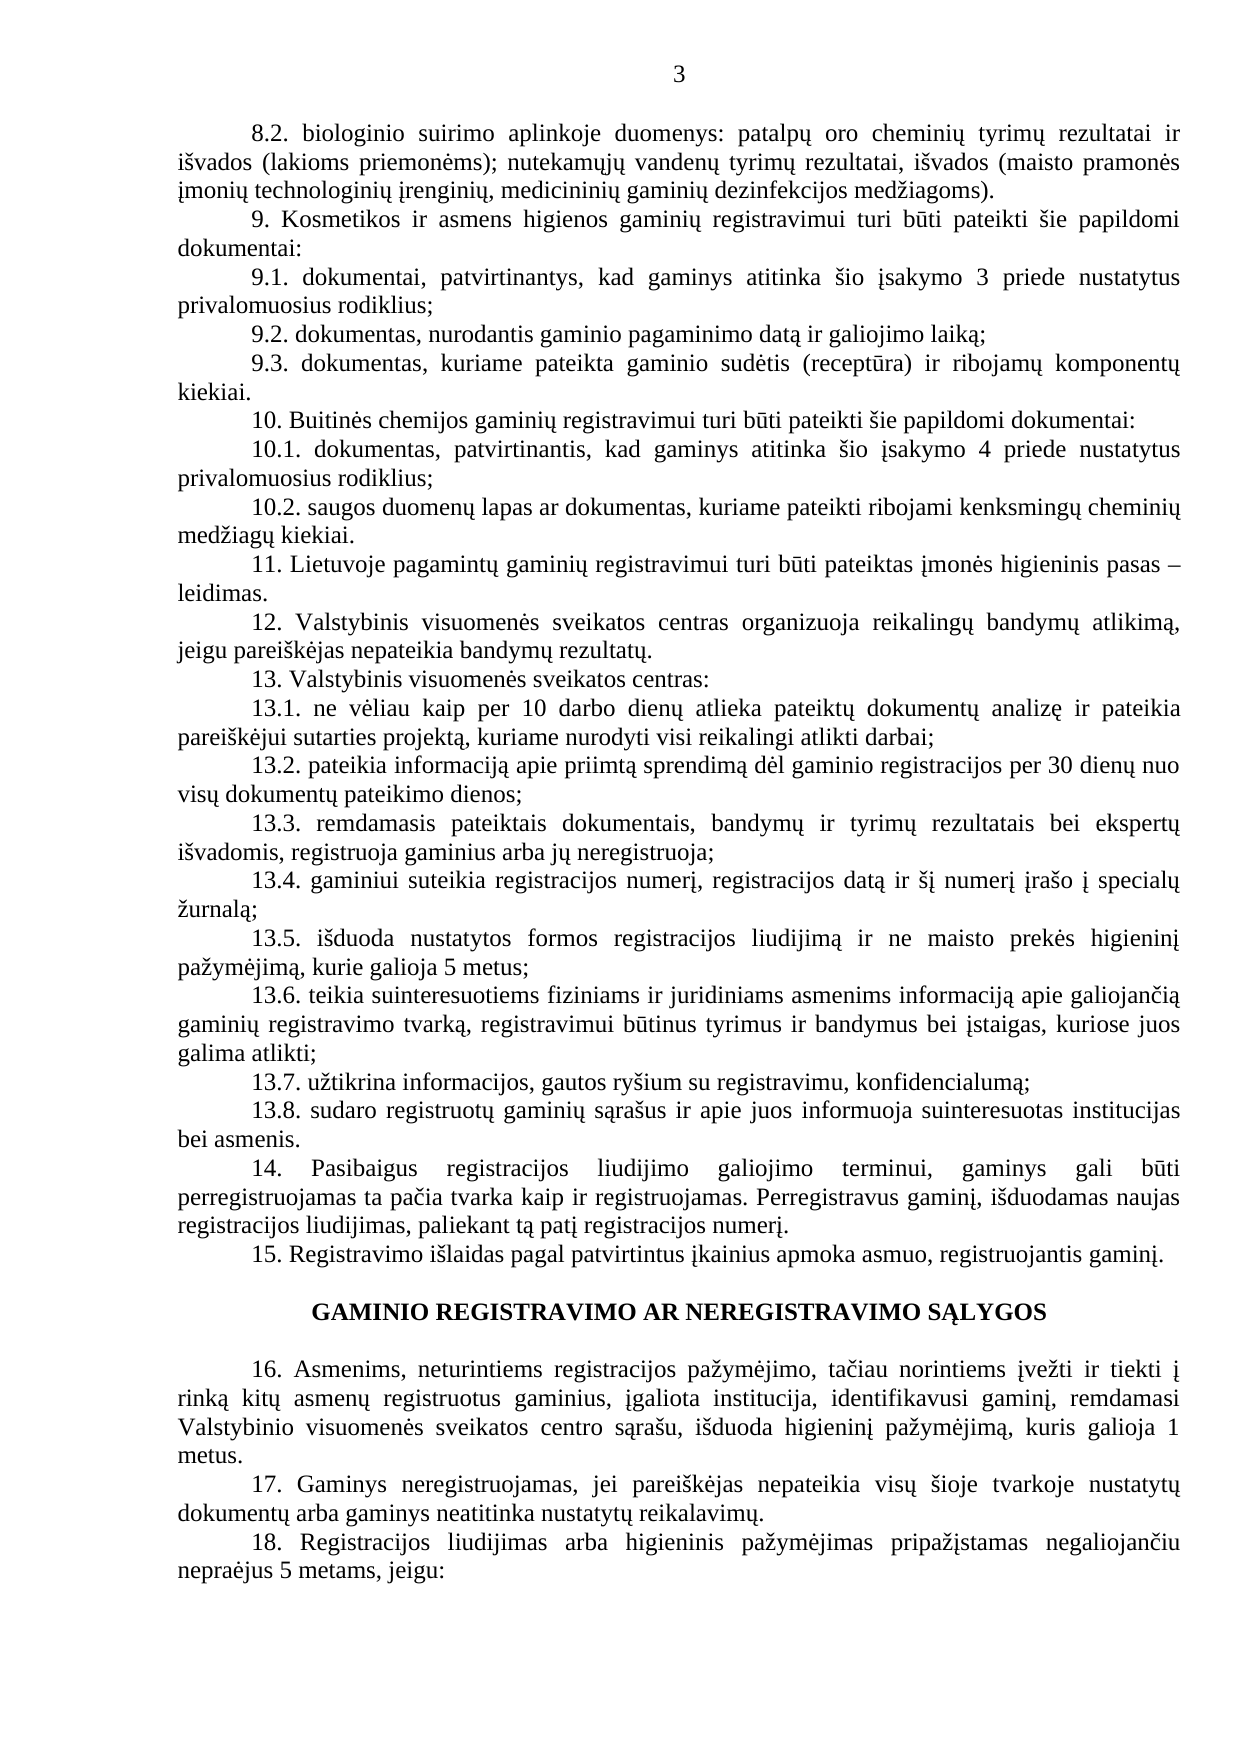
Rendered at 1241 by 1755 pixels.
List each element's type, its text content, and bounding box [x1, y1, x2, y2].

text 15. Registravimo išlaidas pagal patvirtintus įkainius apmoka asmuo, registruojantis gaminį. [177, 1239, 1181, 1268]
text 13.6. teikia suinteresuotiems fiziniams ir juridiniams asmenims informaciją apie galiojančią gaminių registravimo tvarką, registravimui būtinus tyrimus ir bandymus bei įstaigas, kuriose juos galima atlikti; [177, 981, 1181, 1067]
text 13.2. pateikia informaciją apie priimtą sprendimą dėl gaminio registracijos per 30 dienų nuo visų dokumentų pateikimo dienos; [177, 751, 1181, 808]
text 18. Registracijos liudijimas arba higieninis pažymėjimas pripažįstamas negaliojančiu nepraėjus 5 metams, jeigu: [177, 1527, 1181, 1584]
text 10. Buitinės chemijos gaminių registravimui turi būti pateikti šie papildomi dokumentai: [177, 406, 1181, 434]
text 13.8. sudaro registruotų gaminių sąrašus ir apie juos informuoja suinteresuotas institucijas bei asmenis. [177, 1096, 1181, 1153]
text 13. Valstybinis visuomenės sveikatos centras: [177, 664, 1181, 693]
text 14. Pasibaigus registracijos liudijimo galiojimo terminui, gaminys gali būti perregistruojamas ta pačia tvarka kaip ir registruojamas. Perregistravus gaminį, išduodamas naujas registracijos liudijimas, paliekant tą patį registracijos numerį. [177, 1153, 1181, 1239]
text 13.5. išduoda nustatytos formos registracijos liudijimą ir ne maisto prekės higieninį pažymėjimą, kurie galioja 5 metus; [177, 923, 1181, 981]
text 10.1. dokumentas, patvirtinantis, kad gaminys atitinka šio įsakymo 4 priede nustatytus privalomuosius rodiklius; [177, 434, 1181, 492]
text Gaminio registravimo ar neregistravimo sąlygos [177, 1297, 1181, 1326]
text 10.2. saugos duomenų lapas ar dokumentas, kuriame pateikti ribojami kenksmingų cheminių medžiagų kiekiai. [177, 492, 1181, 549]
text 13.1. ne vėliau kaip per 10 darbo dienų atlieka pateiktų dokumentų analizę ir pateikia pareiškėjui sutarties projektą, kuriame nurodyti visi reikalingi atlikti darbai; [177, 693, 1181, 751]
text 16. Asmenims, neturintiems registracijos pažymėjimo, tačiau norintiems įvežti ir tiekti į rinką kitų asmenų registruotus gaminius, įgaliota institucija, identifikavusi gaminį, remdamasi Valstybinio visuomenės sveikatos centro sąrašu, išduoda higieninį pažymėjimą, kuris galioja 1 metus. [177, 1354, 1181, 1469]
text 9.1. dokumentai, patvirtinantys, kad gaminys atitinka šio įsakymo 3 priede nustatytus privalomuosius rodiklius; [177, 262, 1181, 319]
text 17. Gaminys neregistruojamas, jei pareiškėjas nepateikia visų šioje tvarkoje nustatytų dokumentų arba gaminys neatitinka nustatytų reikalavimų. [177, 1469, 1181, 1527]
text 8.2. biologinio suirimo aplinkoje duomenys: patalpų oro cheminių tyrimų rezultatai ir išvados (lakioms priemonėms); nutekamųjų vandenų tyrimų rezultatai, išvados (maisto pramonės įmonių technologinių įrenginių, medicininių gaminių dezinfekcijos medžiagoms). [177, 118, 1181, 204]
text 9.2. dokumentas, nurodantis gaminio pagaminimo datą ir galiojimo laiką; [177, 319, 1181, 348]
text 13.3. remdamasis pateiktais dokumentais, bandymų ir tyrimų rezultatais bei ekspertų išvadomis, registruoja gaminius arba jų neregistruoja; [177, 808, 1181, 866]
text 9.3. dokumentas, kuriame pateikta gaminio sudėtis (receptūra) ir ribojamų komponentų kiekiai. [177, 348, 1181, 406]
text 9. Kosmetikos ir asmens higienos gaminių registravimui turi būti pateikti šie papildomi dokumentai: [177, 204, 1181, 262]
text 11. Lietuvoje pagamintų gaminių registravimui turi būti pateiktas įmonės higieninis pasas – leidimas. [177, 549, 1181, 607]
text 12. Valstybinis visuomenės sveikatos centras organizuoja reikalingų bandymų atlikimą, jeigu pareiškėjas nepateikia bandymų rezultatų. [177, 607, 1181, 664]
text 13.7. užtikrina informacijos, gautos ryšium su registravimu, konfidencialumą; [177, 1067, 1181, 1096]
text 13.4. gaminiui suteikia registracijos numerį, registracijos datą ir šį numerį įrašo į specialų žurnalą; [177, 866, 1181, 923]
